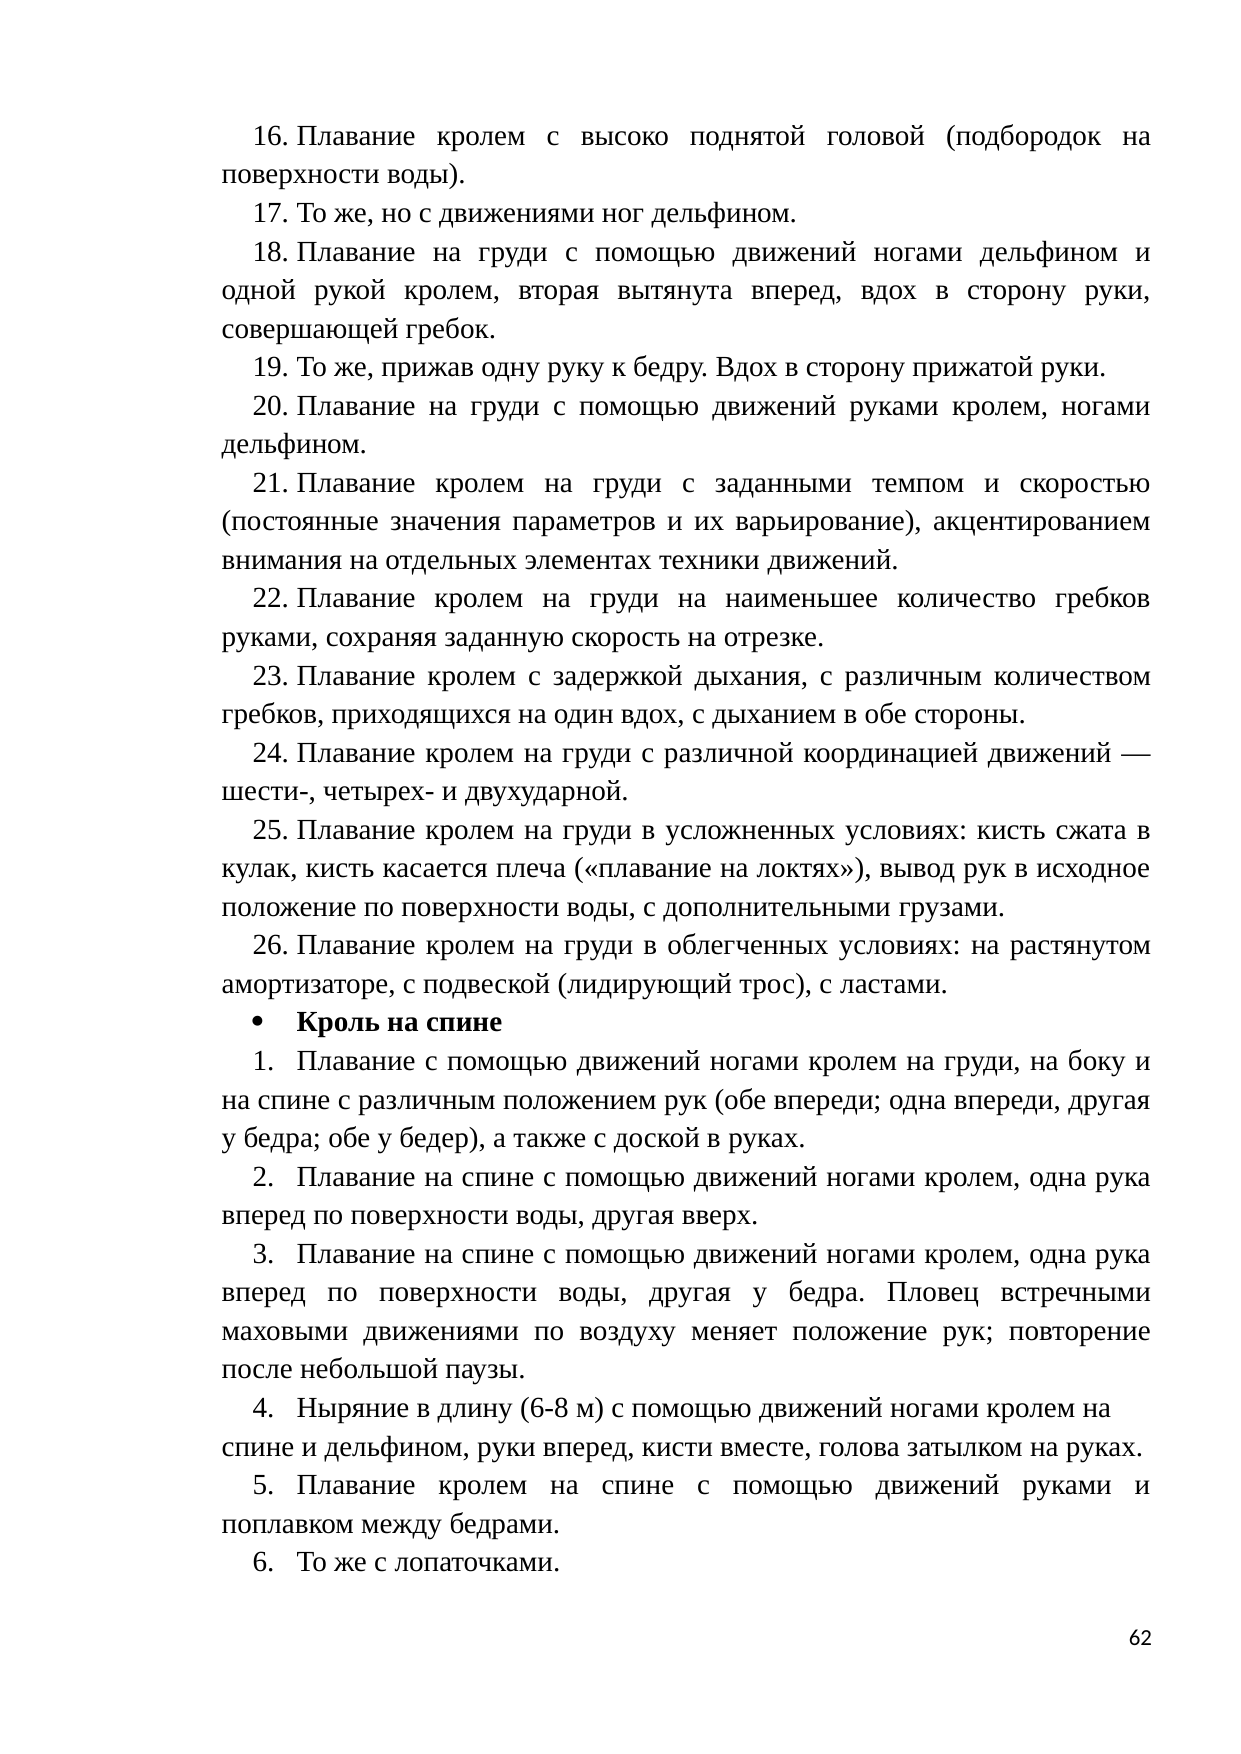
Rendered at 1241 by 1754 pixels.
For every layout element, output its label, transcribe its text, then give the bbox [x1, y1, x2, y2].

list Плавание кролем на груди в облегченных условиях: на растянутом амортизаторе, с подвеской (лидирующий трос), с ластами. [177, 927, 1152, 999]
list То же, прижав одну руку к бедру. Вдох в сторону прижатой руки. [177, 349, 1152, 383]
list Плавание кролем на груди с заданными темпом и скоростью (постоянные значения параметров и их варьирование), акцентированием внимания на отдельных элементах техники движений. [177, 465, 1152, 576]
list Плавание кролем на спине с помощью движений руками и поплавком между бедрами. [177, 1467, 1152, 1539]
list Кроль на спине [177, 1004, 1152, 1038]
list Ныряние в длину (6-8 м) с помощью движений ногами кролем на спине и дельфином, руки вперед, кисти вместе, голова затылком на руках. [177, 1390, 1152, 1462]
list То же, но с движениями ног дельфином. [177, 195, 1152, 229]
list Плавание на груди с помощью движений ногами дельфином и одной рукой кролем, вторая вытянута вперед, вдох в сторону руки, совершающей гребок. [177, 234, 1152, 344]
list Плавание кролем на груди в усложненных условиях: кисть сжата в кулак, кисть касается плеча («плавание на локтях»), вывод рук в исходное положение по поверхности воды, с дополнительными грузами. [177, 812, 1152, 922]
list Плавание на груди с помощью движений руками кролем, ногами дельфином. [177, 388, 1152, 460]
list Плавание с помощью движений ногами кролем на груди, на боку и на спине с различным положением рук (обе впереди; одна впереди, другая у бедра; обе у бедер), а также с доской в руках. [177, 1043, 1152, 1154]
list То же с лопаточками. [177, 1544, 1152, 1578]
list Плавание кролем с задержкой дыхания, с различным количеством гребков, приходящихся на один вдох, с дыханием в обе стороны. [177, 658, 1152, 730]
list Плавание кролем на груди с различной координацией движений — шести-, четырех- и двухударной. [177, 735, 1152, 807]
list Плавание на спине с помощью движений ногами кролем, одна рука вперед по поверхности воды, другая вверх. [177, 1159, 1152, 1231]
list Плавание кролем с высоко поднятой головой (подбородок на поверхности воды). [177, 118, 1152, 190]
list Плавание кролем на груди на наименьшее количество гребков руками, сохраняя заданную скорость на отрезке. [177, 581, 1152, 653]
list Плавание на спине с помощью движений ногами кролем, одна рука вперед по поверхности воды, другая у бедра. Пловец встречными маховыми движениями по воздуху меняет положение рук; повторение после небольшой паузы. [177, 1236, 1152, 1385]
